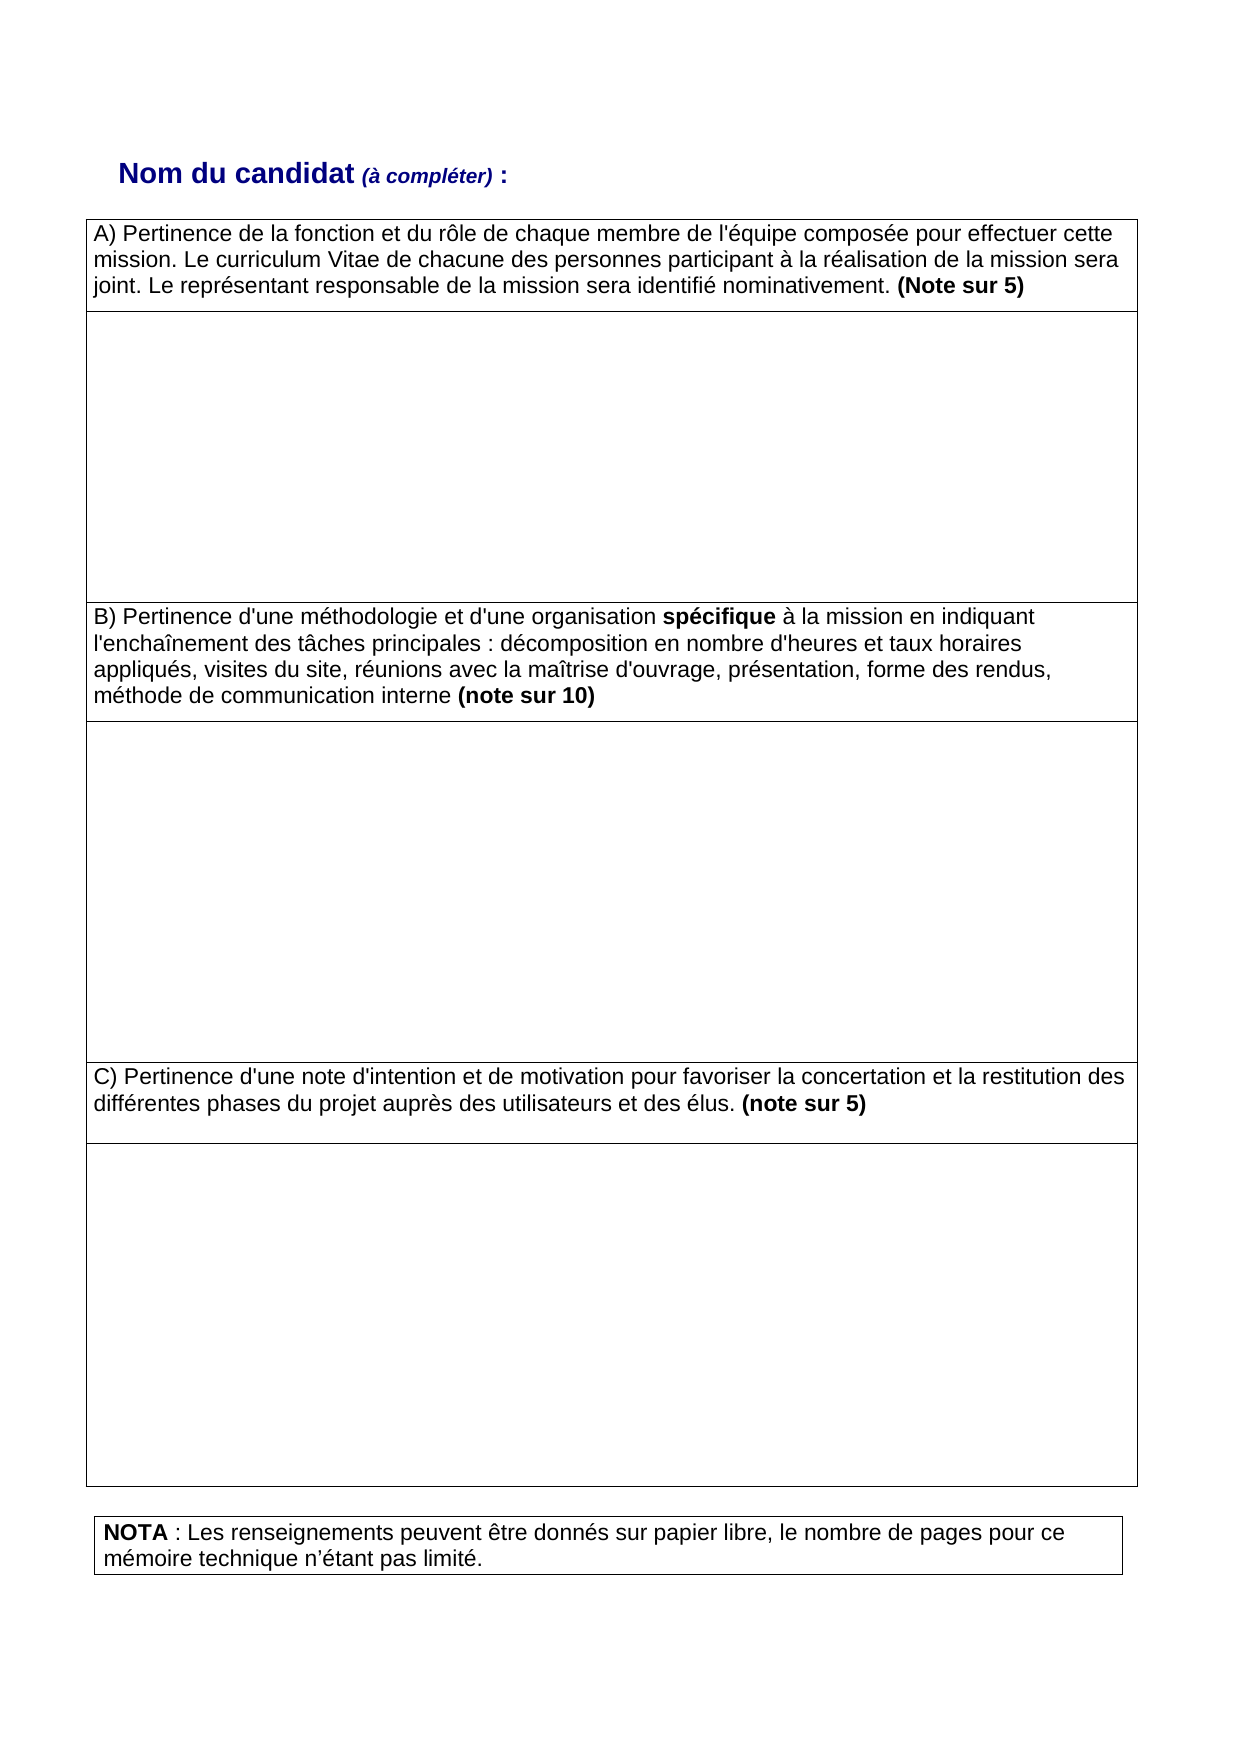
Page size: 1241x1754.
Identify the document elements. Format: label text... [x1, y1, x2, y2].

table_cell [87, 1144, 1137, 1486]
text Nom du candidat (à compléter) : [118, 156, 1122, 190]
text NOTA : Les renseignements peuvent être donnés sur papier libre, le nombre de pages pour ce mémoire technique n’étant pas limité. [95, 1517, 1122, 1574]
table_cell [87, 722, 1137, 1062]
table_cell C) Pertinence d'une note d'intention et de motivation pour favoriser la concertation et la restitution des différentes phases du projet auprès des utilisateurs et des élus. (note sur 5) [87, 1063, 1137, 1142]
table_cell [87, 312, 1137, 602]
table_header A) Pertinence de la fonction et du rôle de chaque membre de l'équipe composée pour effectuer cette mission. Le curriculum Vitae de chacune des personnes participant à la réalisation de la mission sera joint. Le représentant responsable de la mission sera identifié nominativement. (Note sur 5) [87, 220, 1137, 311]
table_cell B) Pertinence d'une méthodologie et d'une organisation spécifique à la mission en indiquant l'enchaînement des tâches principales : décomposition en nombre d'heures et taux horaires appliqués, visites du site, réunions avec la maîtrise d'ouvrage, présentation, forme des rendus, méthode de communication interne (note sur 10) [87, 603, 1137, 721]
